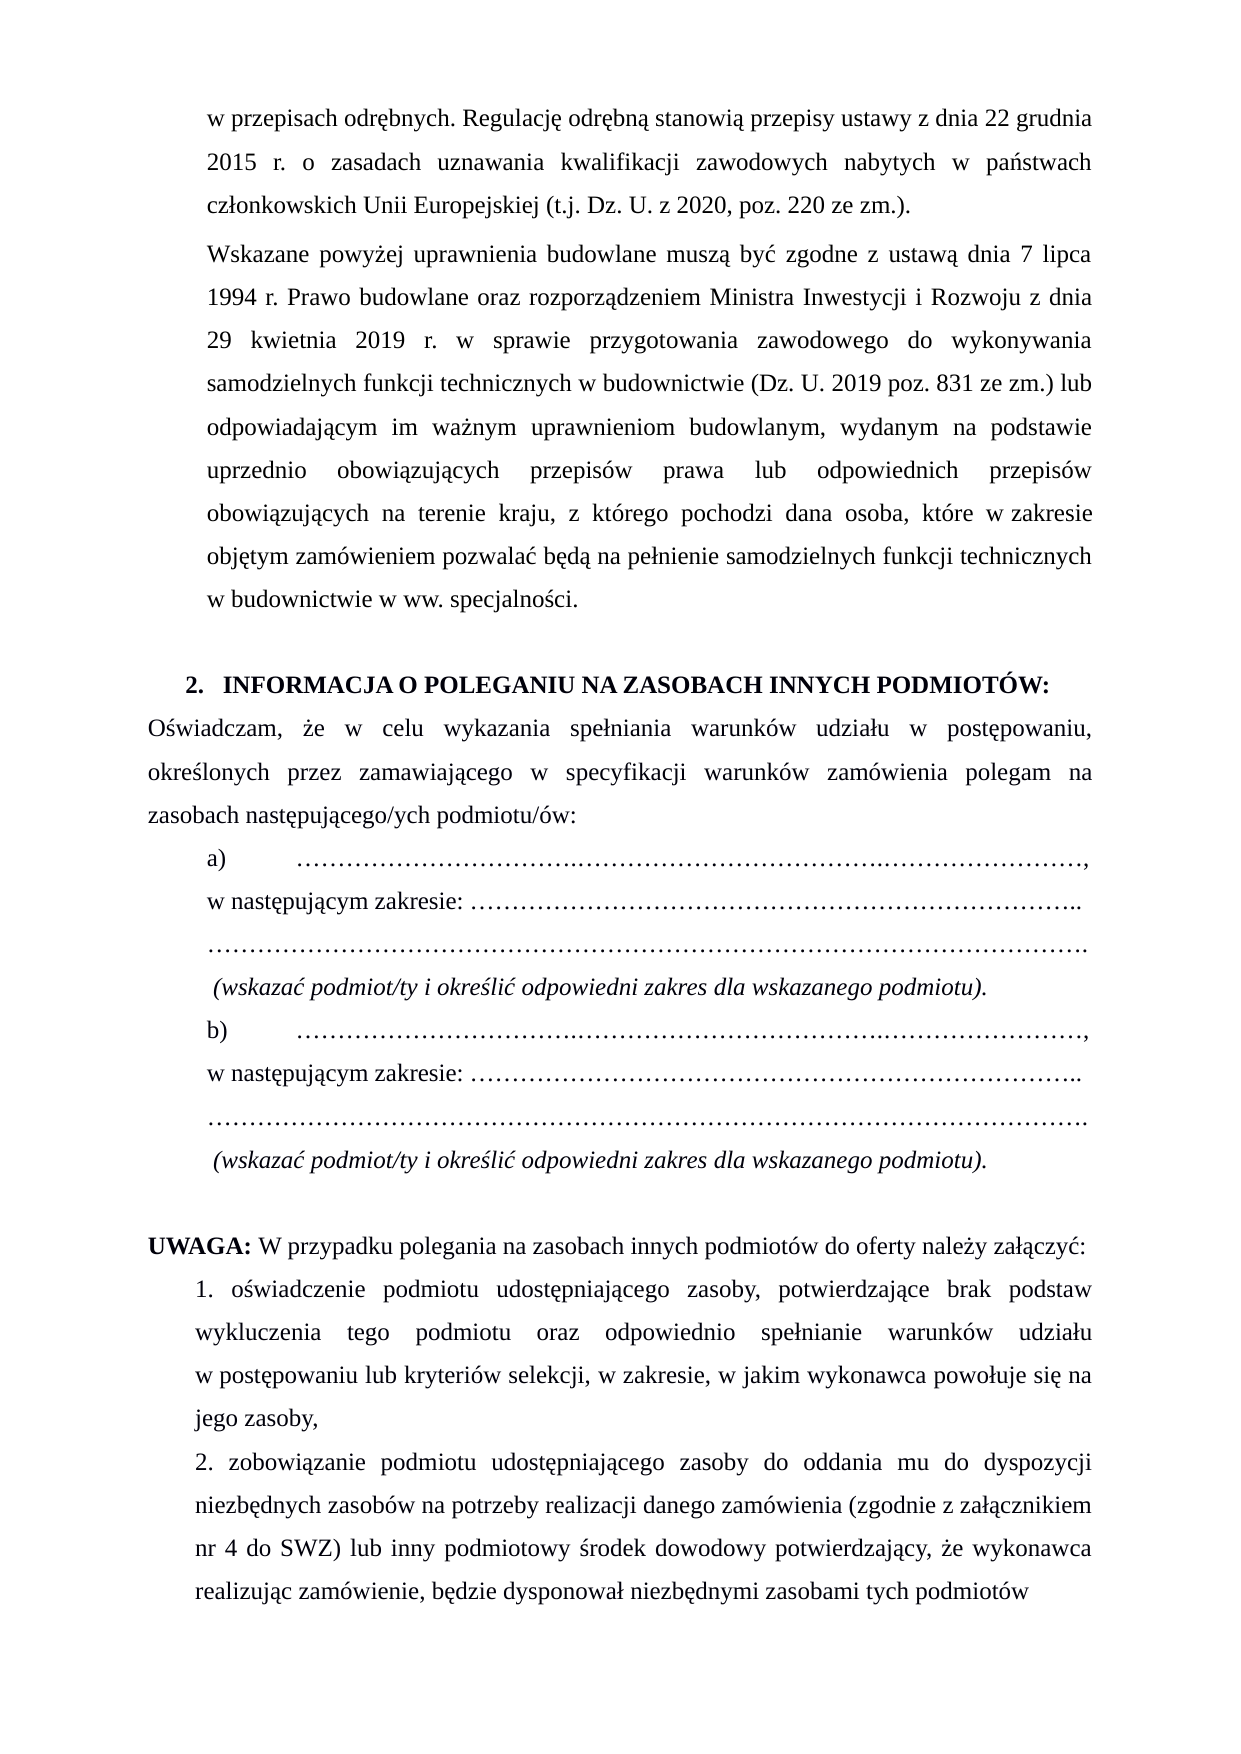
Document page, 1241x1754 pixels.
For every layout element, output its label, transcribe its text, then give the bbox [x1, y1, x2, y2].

text (wskazać podmiot/ty i określić odpowiedni zakres dla wskazanego podmiotu). [207, 1145, 1093, 1173]
text (wskazać podmiot/ty i określić odpowiedni zakres dla wskazanego podmiotu). [207, 972, 1093, 1001]
text Oświadczam, że w celu wykazania spełniania warunków udziału w postępowaniu, określonych przez zamawiającego w specyfikacji warunków zamówienia polegam na zasobach następującego/ych podmiotu/ów: [148, 713, 1093, 828]
text UWAGA: W przypadku polegania na zasobach innych podmiotów do oferty należy załączyć: [148, 1231, 1093, 1260]
text 1. oświadczenie podmiotu udostępniającego zasoby, potwierdzające brak podstaw wykluczenia tego podmiotu oraz odpowiednio spełnianie warunków udziału w postępowaniu lub kryteriów selekcji, w zakresie, w jakim wykonawca powołuje się na jego zasoby, [195, 1274, 1093, 1432]
list INFORMACJA O POLEGANIU NA ZASOBACH INNYCH PODMIOTÓW: [185, 670, 1093, 699]
text 2. zobowiązanie podmiotu udostępniającego zasoby do oddania mu do dyspozycji niezbędnych zasobów na potrzeby realizacji danego zamówienia (zgodnie z załącznikiem nr 4 do SWZ) lub inny podmiotowy środek dowodowy potwierdzający, że wykonawca realizując zamówienie, będzie dysponował niezbędnymi zasobami tych podmiotów [195, 1447, 1093, 1605]
text ……………………………………………………………………………………………. [207, 929, 1093, 958]
text b) …………………………….……………………………….……………………, [207, 1015, 1093, 1044]
text w następującym zakresie: ……………………………………………………………….. [207, 886, 1093, 915]
list w przepisach odrębnych. Regulację odrębną stanowią przepisy ustawy z dnia 22 grudnia 2015 r. o zasadach uznawania kwalifikacji zawodowych nabytych w państwach członkowskich Unii Europejskiej (t.j. Dz. U. z 2020, poz. 220 ze zm.). [207, 103, 1093, 218]
list Wskazane powyżej uprawnienia budowlane muszą być zgodne z ustawą dnia 7 lipca 1994 r. Prawo budowlane oraz rozporządzeniem Ministra Inwestycji i Rozwoju z dnia 29 kwietnia 2019 r. w sprawie przygotowania zawodowego do wykonywania samodzielnych funkcji technicznych w budownictwie (Dz. U. 2019 poz. 831 ze zm.) lub odpowiadającym im ważnym uprawnieniom budowlanym, wydanym na podstawie uprzednio obowiązujących przepisów prawa lub odpowiednich przepisów obowiązujących na terenie kraju, z którego pochodzi dana osoba, które w zakresie objętym zamówieniem pozwalać będą na pełnienie samodzielnych funkcji technicznych w budownictwie w ww. specjalności. [207, 239, 1093, 613]
text ……………………………………………………………………………………………. [207, 1102, 1093, 1130]
text a) …………………………….……………………………….……………………, [207, 843, 1093, 872]
text w następującym zakresie: ……………………………………………………………….. [207, 1058, 1093, 1087]
